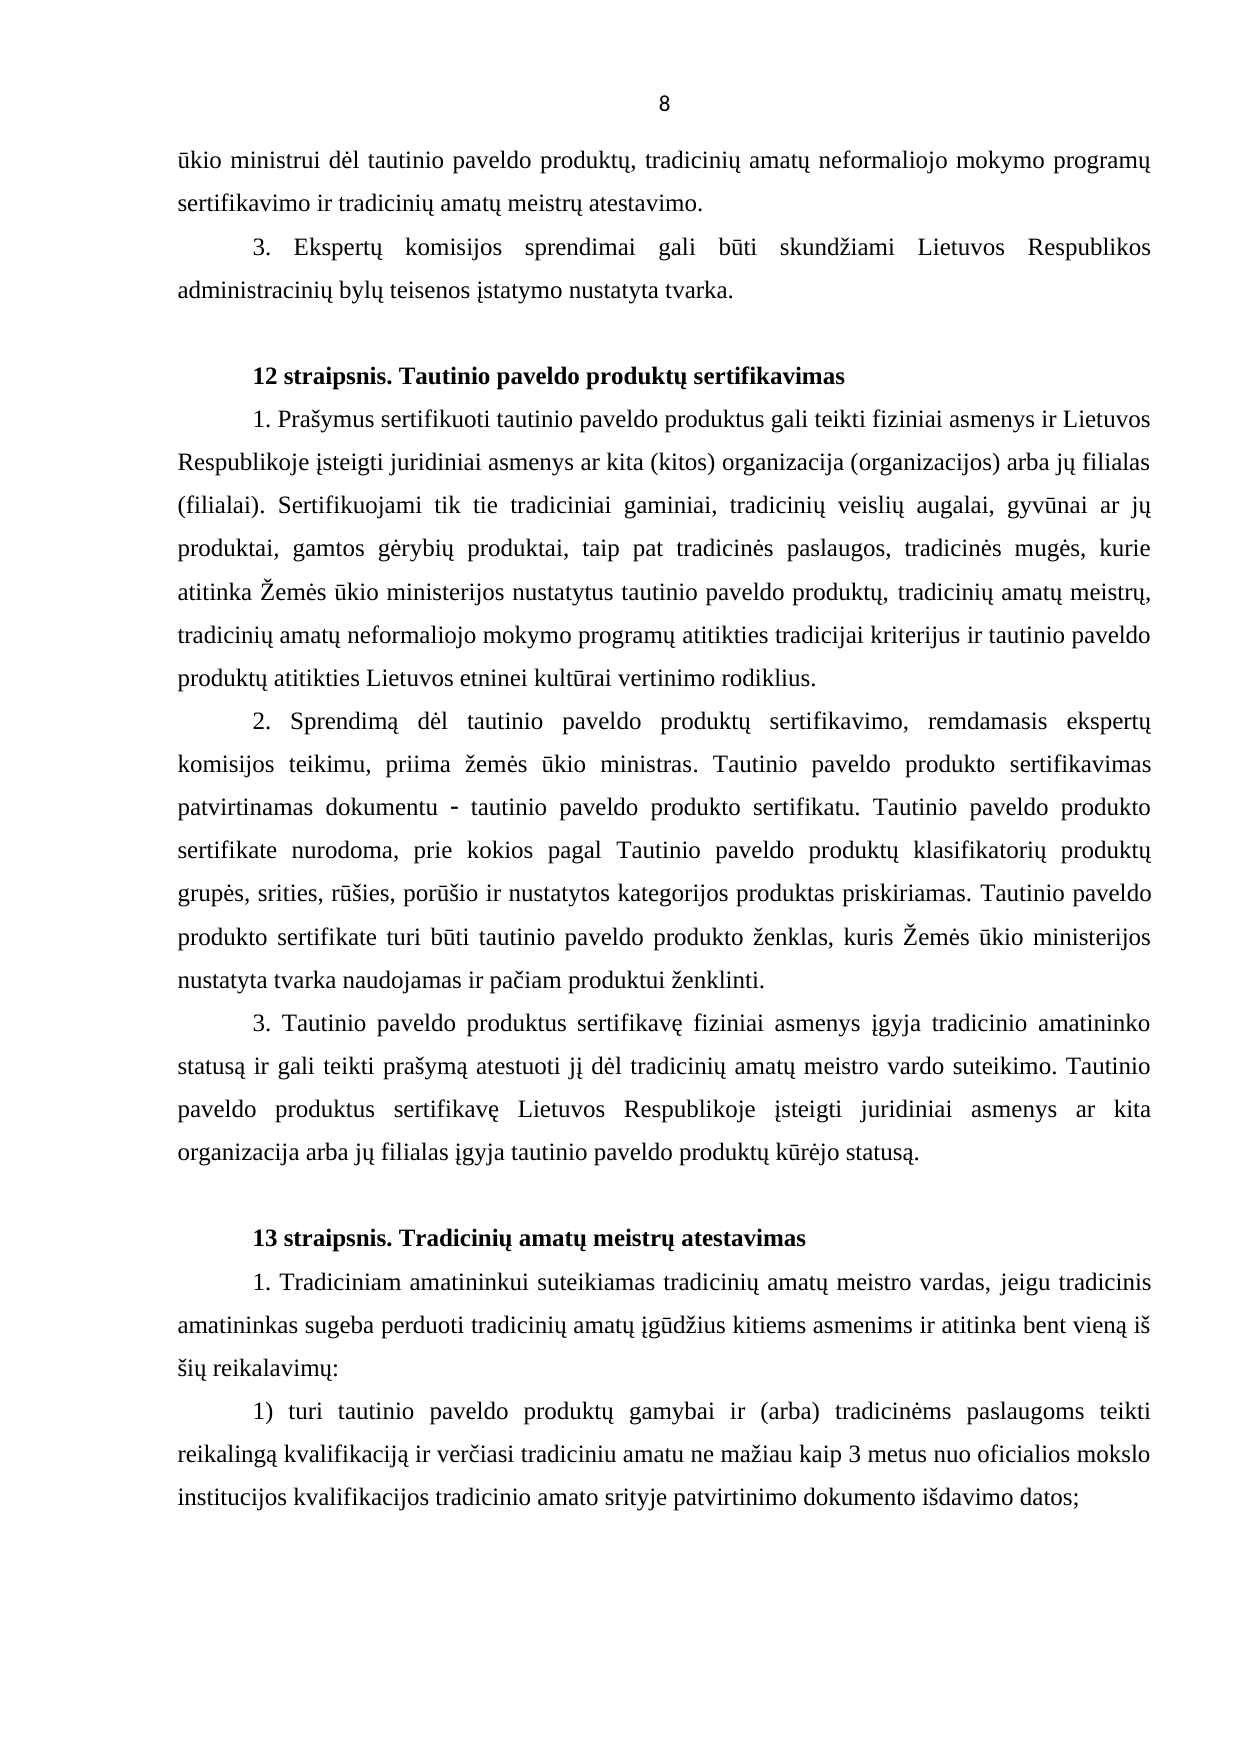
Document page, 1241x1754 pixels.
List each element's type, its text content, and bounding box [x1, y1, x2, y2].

text 3. Tautinio paveldo produktus sertifikavę fiziniai asmenys įgyja tradicinio amatininko statusą ir gali teikti prašymą atestuoti jį dėl tradicinių amatų meistro vardo suteikimo. Tautinio paveldo produktus sertifikavę Lietuvos Respublikoje įsteigti juridiniai asmenys ar kita organizacija arba jų filialas įgyja tautinio paveldo produktų kūrėjo statusą. [177, 1008, 1152, 1166]
text 13 straipsnis. Tradicinių amatų meistrų atestavimas [177, 1223, 1152, 1252]
text 1) turi tautinio paveldo produktų gamybai ir (arba) tradicinėms paslaugoms teikti reikalingą kvalifikaciją ir verčiasi tradiciniu amatu ne mažiau kaip 3 metus nuo oficialios mokslo institucijos kvalifikacijos tradicinio amato srityje patvirtinimo dokumento išdavimo datos; [177, 1396, 1152, 1511]
text 1. Prašymus sertifikuoti tautinio paveldo produktus gali teikti fiziniai asmenys ir Lietuvos Respublikoje įsteigti juridiniai asmenys ar kita (kitos) organizacija (organizacijos) arba jų filialas (filialai). Sertifikuojami tik tie tradiciniai gaminiai, tradicinių veislių augalai, gyvūnai ar jų produktai, gamtos gėrybių produktai, taip pat tradicinės paslaugos, tradicinės mugės, kurie atitinka Žemės ūkio ministerijos nustatytus tautinio paveldo produktų, tradicinių amatų meistrų, tradicinių amatų neformaliojo mokymo programų atitikties tradicijai kriterijus ir tautinio paveldo produktų atitikties Lietuvos etninei kultūrai vertinimo rodiklius. [177, 404, 1152, 692]
text 2. Sprendimą dėl tautinio paveldo produktų sertifikavimo, remdamasis ekspertų komisijos teikimu, priima žemės ūkio ministras. Tautinio paveldo produkto sertifikavimas patvirtinamas dokumentu  tautinio paveldo produkto sertifikatu. Tautinio paveldo produkto sertifikate nurodoma, prie kokios pagal Tautinio paveldo produktų klasifikatorių produktų grupės, srities, rūšies, porūšio ir nustatytos kategorijos produktas priskiriamas. Tautinio paveldo produkto sertifikate turi būti tautinio paveldo produkto ženklas, kuris Žemės ūkio ministerijos nustatyta tvarka naudojamas ir pačiam produktui ženklinti. [177, 706, 1152, 993]
text 1. Tradiciniam amatininkui suteikiamas tradicinių amatų meistro vardas, jeigu tradicinis amatininkas sugeba perduoti tradicinių amatų įgūdžius kitiems asmenims ir atitinka bent vieną iš šių reikalavimų: [177, 1267, 1152, 1382]
text 12 straipsnis. Tautinio paveldo produktų sertifikavimas [177, 361, 1152, 390]
text ūkio ministrui dėl tautinio paveldo produktų, tradicinių amatų neformaliojo mokymo programų sertifikavimo ir tradicinių amatų meistrų atestavimo. [177, 145, 1152, 217]
text 3. Ekspertų komisijos sprendimai gali būti skundžiami Lietuvos Respublikos administracinių bylų teisenos įstatymo nustatyta tvarka. [177, 232, 1152, 303]
